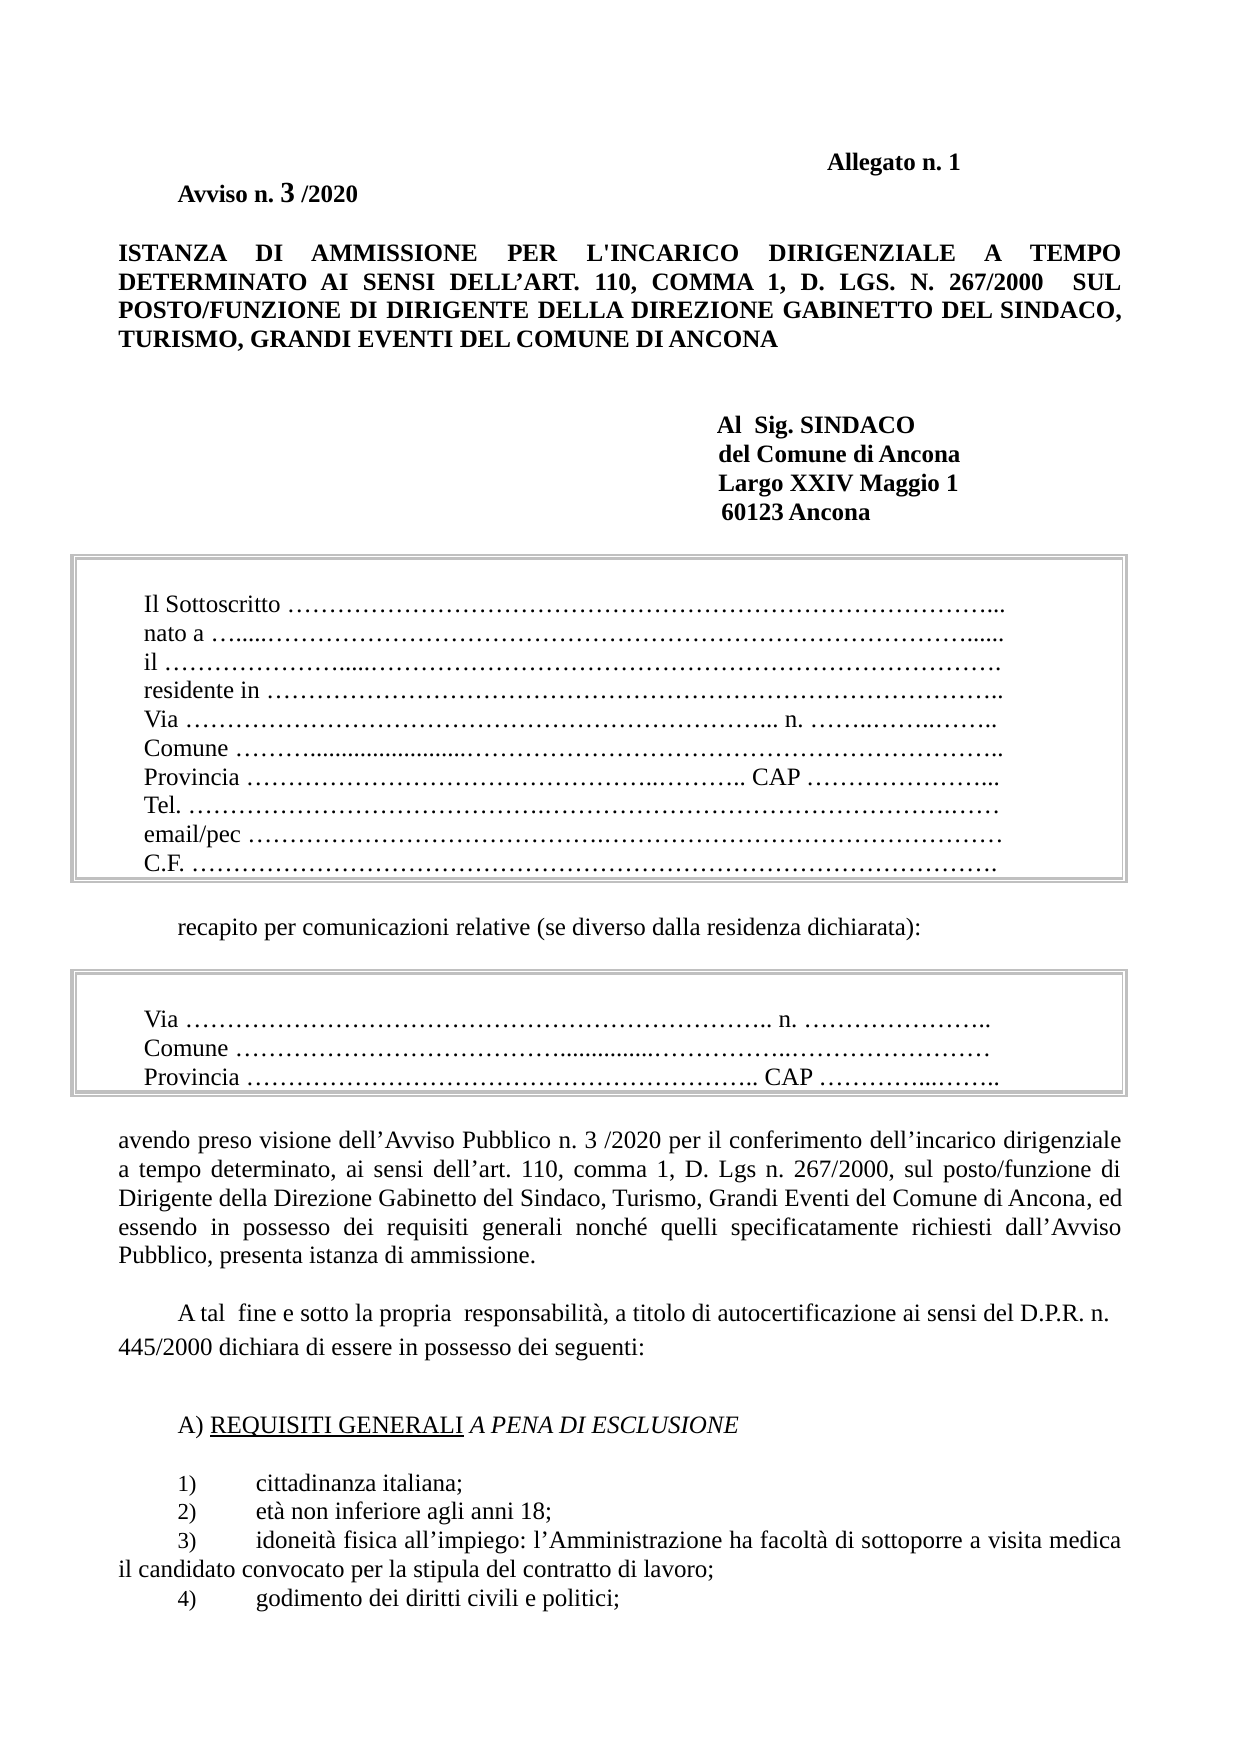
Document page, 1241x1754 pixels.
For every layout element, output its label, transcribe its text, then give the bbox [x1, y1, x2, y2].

table_header Il Sottoscritto …………………………………………………………………………... nato a ….....…………………………………………………………………………...... il ………………….....…………………………………………………………………. residente in …………………………………………………………………………….. Via ……………………………………………………………... n. ……..……..…….. Comune ……….........................……………………………………………………….. Provincia …………………………………………..……….. CAP …………………... Tel. …………………………………….………………………………………….…… email/pec …………………………………….………………………………………… C.F. ……………………………………………………………………………………. [77, 560, 1122, 877]
list idoneità fisica all’impiego: l’Amministrazione ha facoltà di sottoporre a visita medica il candidato convocato per la stipula del contratto di lavoro; [118, 1525, 1122, 1583]
list godimento dei diritti civili e politici; [118, 1583, 1122, 1611]
text Avviso n. 3 /2020 [118, 176, 1122, 209]
text del Comune di Ancona [118, 439, 1122, 468]
text recapito per comunicazioni relative (se diverso dalla residenza dichiarata): [118, 912, 1122, 940]
text ISTANZA DI AMMISSIONE PER L'INCARICO DIRIGENZIALE A TEMPO DETERMINATO AI SENSI DELL’ART. 110, COMMA 1, D. LGS. N. 267/2000 SUL POSTO/FUNZIONE DI DIRIGENTE DELLA DIREZIONE GABINETTO DEL SINDACO, TURISMO, GRANDI EVENTI DEL COMUNE DI ANCONA [118, 238, 1122, 353]
text Al Sig. SINDACO [118, 410, 1122, 439]
table_header Via …………………………………………………………….. n. ………………….. Comune …………………………………...............……………..…………………… Provincia …………………………………………………….. CAP …………...…….. [77, 975, 1122, 1090]
text A) REQUISITI GENERALI A PENA DI ESCLUSIONE [118, 1410, 1122, 1439]
text Allegato n. 1 [118, 147, 1122, 176]
text 60123 Ancona [118, 497, 1122, 525]
text avendo preso visione dell’Avviso Pubblico n. 3 /2020 per il conferimento dell’incarico dirigenziale a tempo determinato, ai sensi dell’art. 110, comma 1, D. Lgs n. 267/2000, sul posto/funzione di Dirigente della Direzione Gabinetto del Sindaco, Turismo, Grandi Eventi del Comune di Ancona, ed essendo in possesso dei requisiti generali nonché quelli specificatamente richiesti dall’Avviso Pubblico, presenta istanza di ammissione. [118, 1125, 1122, 1269]
list cittadinanza italiana; [118, 1468, 1122, 1496]
text A tal fine e sotto la propria responsabilità, a titolo di autocertificazione ai sensi del D.P.R. n. 445/2000 dichiara di essere in possesso dei seguenti: [118, 1298, 1122, 1361]
list età non inferiore agli anni 18; [118, 1496, 1122, 1525]
text Largo XXIV Maggio 1 [118, 468, 1122, 497]
